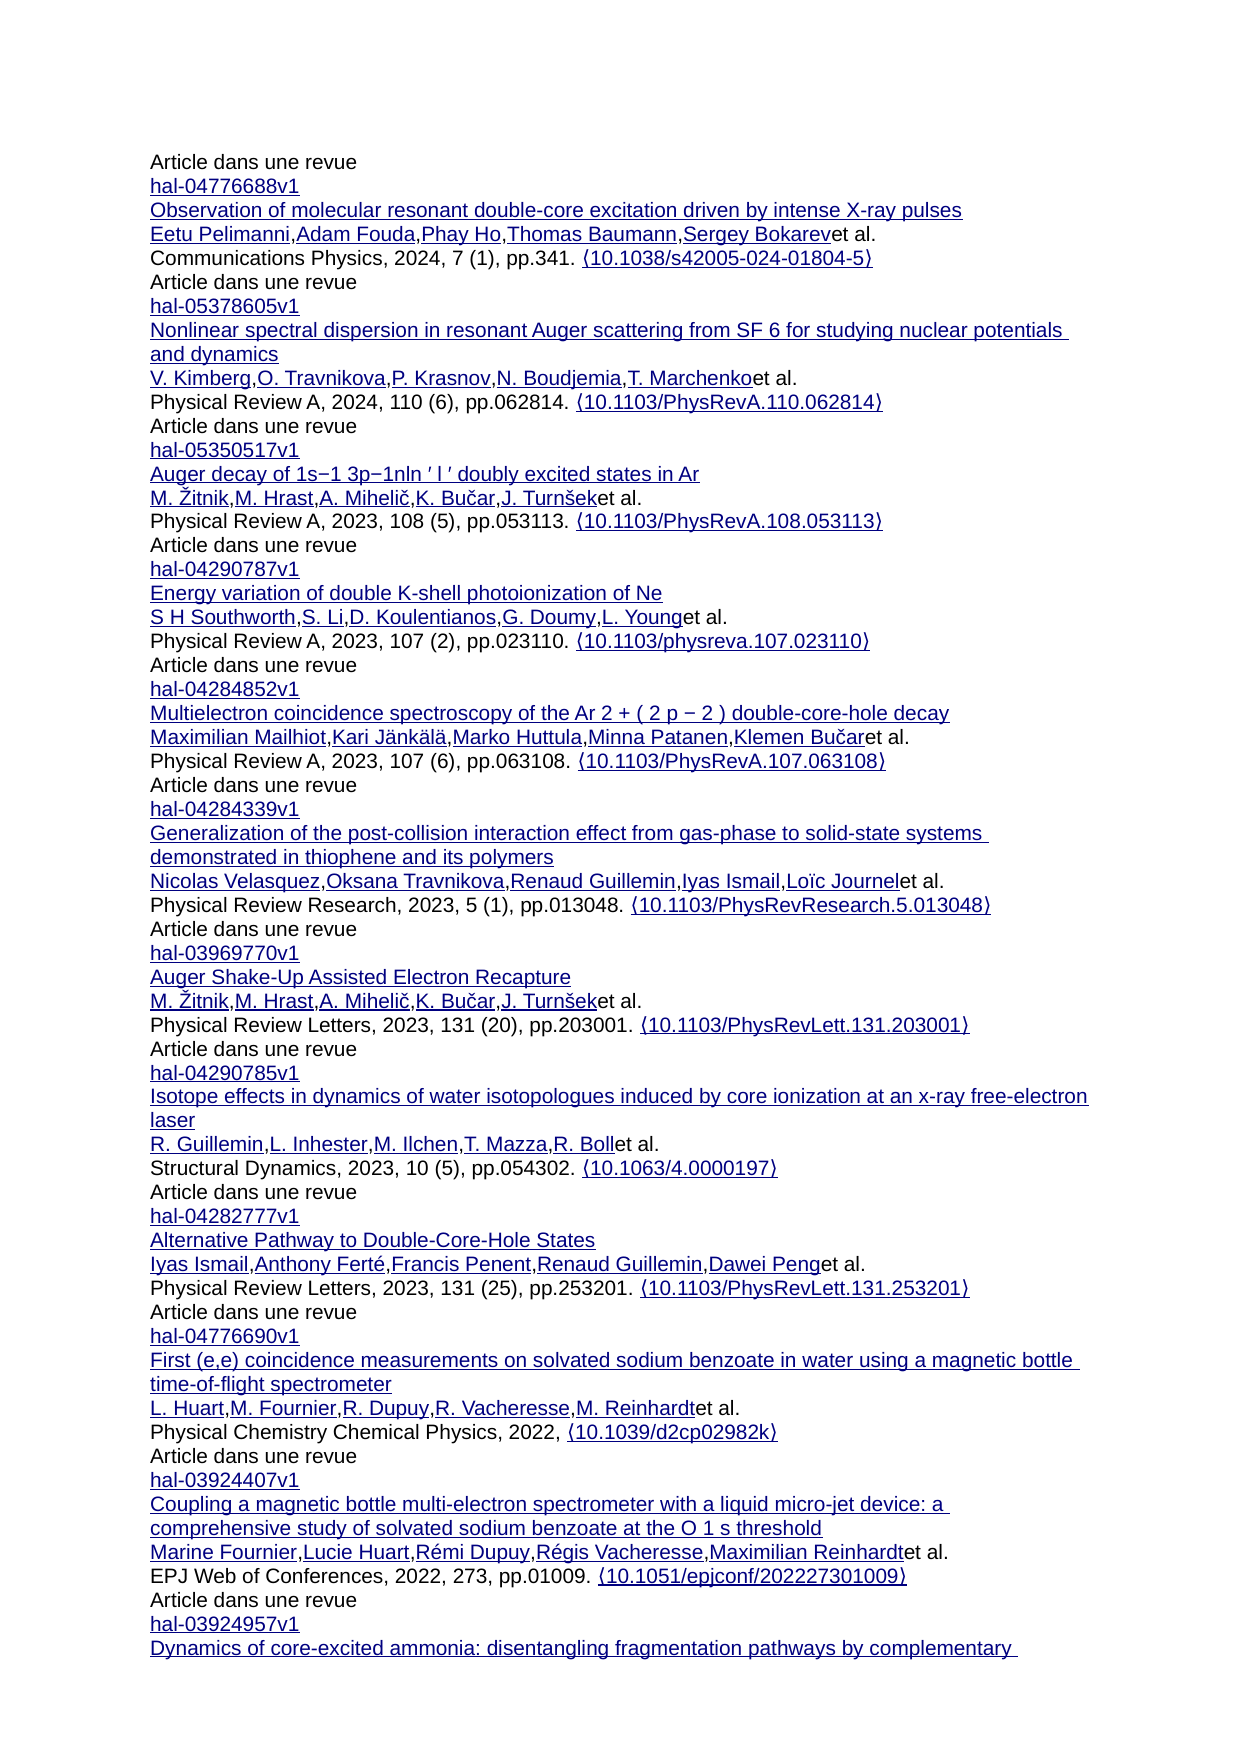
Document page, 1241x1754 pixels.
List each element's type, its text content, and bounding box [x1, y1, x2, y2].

table_cell First (e,e) coincidence measurements on solvated sodium benzoate in water using a magnetic bottle time-of-flight spectrometer L. Huart,M. Fournier,R. Dupuy,R. Vacheresse,M. Reinhardtet al. Physical Chemistry Chemical Physics, 2022, ⟨10.1039/d2cp02982k⟩ Article dans une revue hal-03924407v1 [150, 1348, 1090, 1492]
table_cell Multielectron coincidence spectroscopy of the Ar 2 + ( 2 p − 2 ) double-core-hole decay Maximilian Mailhiot,Kari Jänkälä,Marko Huttula,Minna Patanen,Klemen Bučaret al. Physical Review A, 2023, 107 (6), pp.063108. ⟨10.1103/PhysRevA.107.063108⟩ Article dans une revue hal-04284339v1 [150, 701, 1090, 821]
table_cell Auger decay of 1s−1 3p−1nln ′ l ′ doubly excited states in Ar M. Žitnik,M. Hrast,A. Mihelič,K. Bučar,J. Turnšeket al. Physical Review A, 2023, 108 (5), pp.053113. ⟨10.1103/PhysRevA.108.053113⟩ Article dans une revue hal-04290787v1 [150, 461, 1090, 581]
table_cell Isotope effects in dynamics of water isotopologues induced by core ionization at an x-ray free-electron laser R. Guillemin,L. Inhester,M. Ilchen,T. Mazza,R. Bollet al. Structural Dynamics, 2023, 10 (5), pp.054302. ⟨10.1063/4.0000197⟩ Article dans une revue hal-04282777v1 [150, 1084, 1090, 1228]
table_cell Alternative Pathway to Double-Core-Hole States Iyas Ismail,Anthony Ferté,Francis Penent,Renaud Guillemin,Dawei Penget al. Physical Review Letters, 2023, 131 (25), pp.253201. ⟨10.1103/PhysRevLett.131.253201⟩ Article dans une revue hal-04776690v1 [150, 1228, 1090, 1348]
table_cell Article dans une revue hal-04776688v1 [150, 150, 1090, 198]
table_cell Dynamics of core-excited ammonia: disentangling fragmentation pathways by complementary [150, 1635, 1090, 1659]
table_cell Generalization of the post-collision interaction effect from gas-phase to solid-state systems demonstrated in thiophene and its polymers Nicolas Velasquez,Oksana Travnikova,Renaud Guillemin,Iyas Ismail,Loïc Journelet al. Physical Review Research, 2023, 5 (1), pp.013048. ⟨10.1103/PhysRevResearch.5.013048⟩ Article dans une revue hal-03969770v1 [150, 821, 1090, 964]
table_cell Observation of molecular resonant double-core excitation driven by intense X-ray pulses Eetu Pelimanni,Adam Fouda,Phay Ho,Thomas Baumann,Sergey Bokarevet al. Communications Physics, 2024, 7 (1), pp.341. ⟨10.1038/s42005-024-01804-5⟩ Article dans une revue hal-05378605v1 [150, 198, 1090, 318]
table_cell Coupling a magnetic bottle multi-electron spectrometer with a liquid micro-jet device: a comprehensive study of solvated sodium benzoate at the O 1 s threshold Marine Fournier,Lucie Huart,Rémi Dupuy,Régis Vacheresse,Maximilian Reinhardtet al. EPJ Web of Conferences, 2022, 273, pp.01009. ⟨10.1051/epjconf/202227301009⟩ Article dans une revue hal-03924957v1 [150, 1492, 1090, 1635]
table_cell Energy variation of double K-shell photoionization of Ne S H Southworth,S. Li,D. Koulentianos,G. Doumy,L. Younget al. Physical Review A, 2023, 107 (2), pp.023110. ⟨10.1103/physreva.107.023110⟩ Article dans une revue hal-04284852v1 [150, 581, 1090, 701]
table_cell Auger Shake-Up Assisted Electron Recapture M. Žitnik,M. Hrast,A. Mihelič,K. Bučar,J. Turnšeket al. Physical Review Letters, 2023, 131 (20), pp.203001. ⟨10.1103/PhysRevLett.131.203001⟩ Article dans une revue hal-04290785v1 [150, 965, 1090, 1084]
table_cell Nonlinear spectral dispersion in resonant Auger scattering from SF 6 for studying nuclear potentials and dynamics V. Kimberg,O. Travnikova,P. Krasnov,N. Boudjemia,T. Marchenkoet al. Physical Review A, 2024, 110 (6), pp.062814. ⟨10.1103/PhysRevA.110.062814⟩ Article dans une revue hal-05350517v1 [150, 318, 1090, 461]
